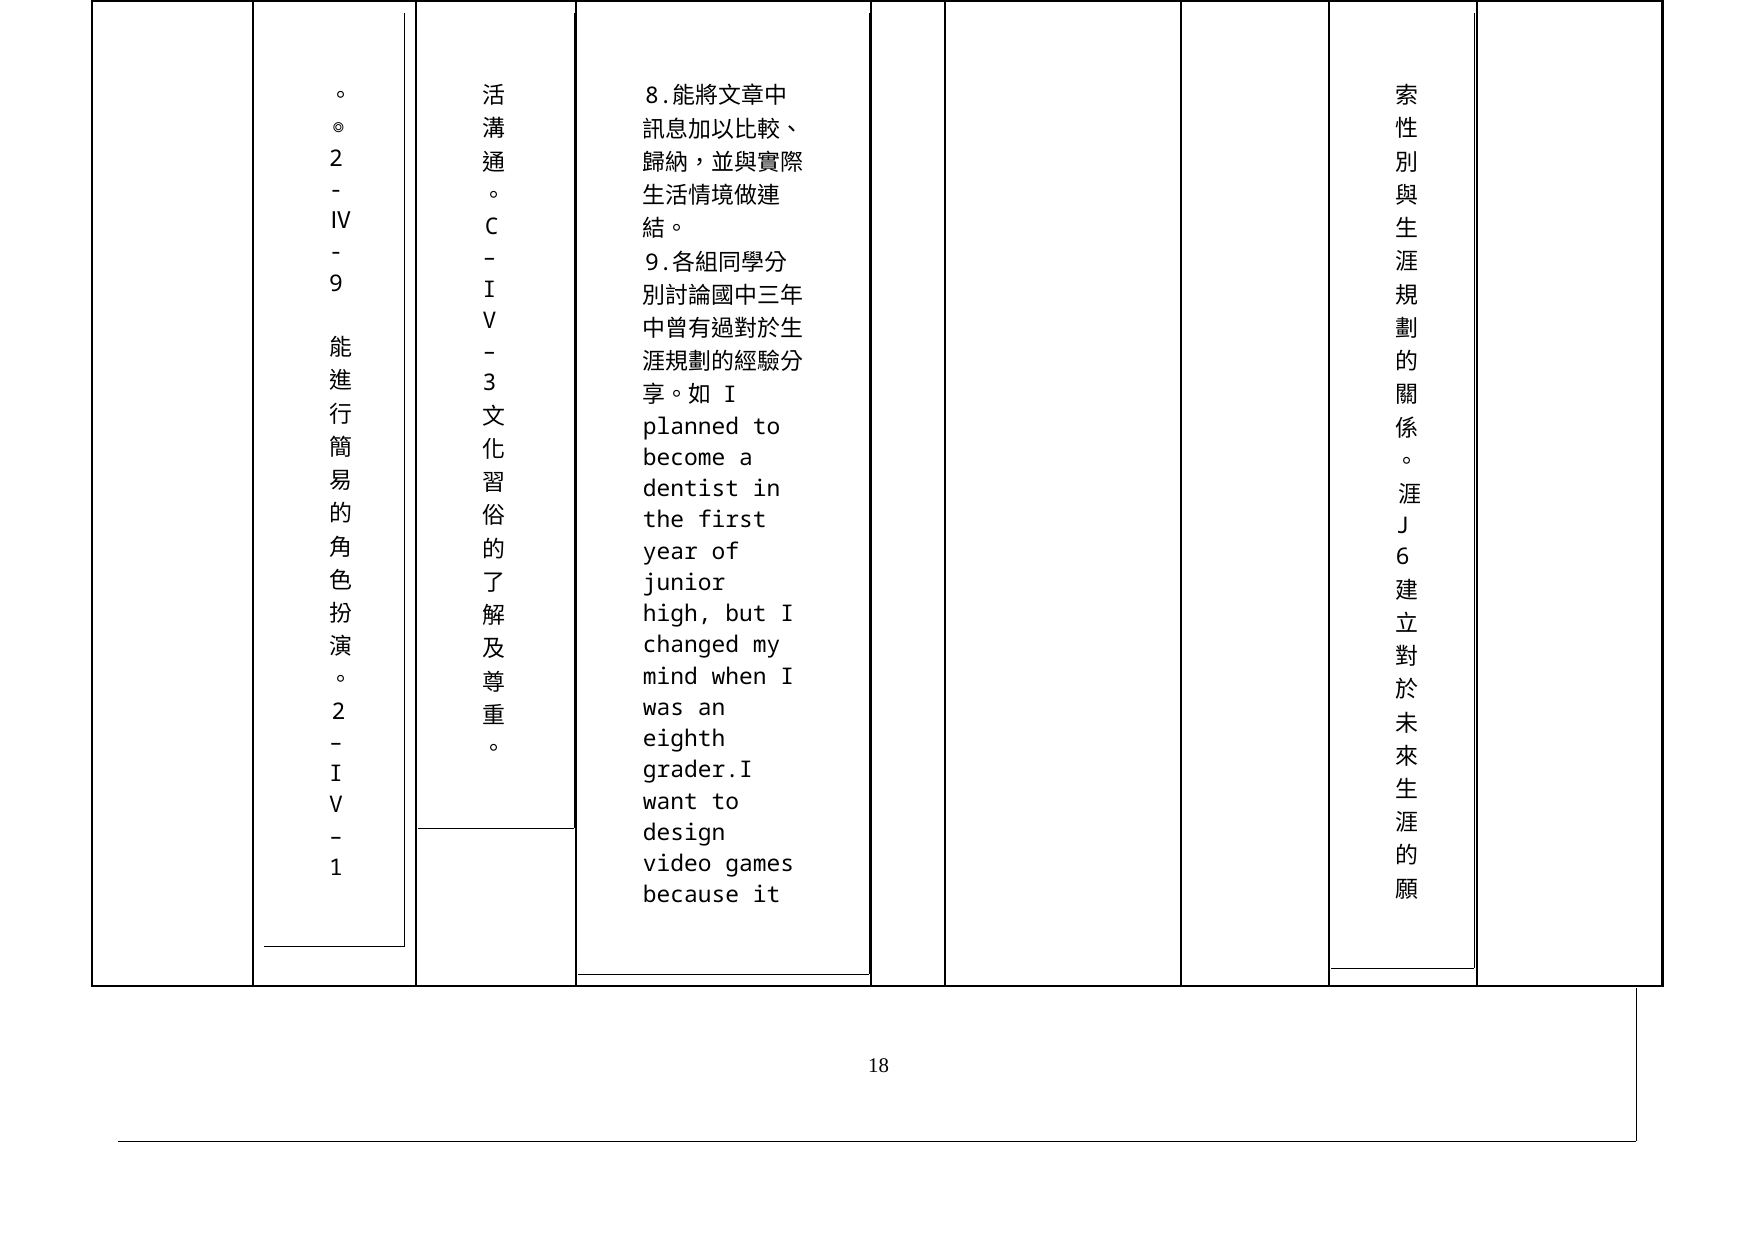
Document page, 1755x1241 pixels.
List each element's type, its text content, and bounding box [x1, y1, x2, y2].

table_cell 索性別與生涯規劃的關係。 涯J6 建立對於未來生涯的願 [1330, 2, 1476, 985]
table_cell 活溝通。 C–IV–3 文化習俗的了解及尊重。 [417, 2, 575, 985]
table_cell 。 ◎2-Ⅳ-9 能進行簡易的角色扮演。 2–IV–1 [254, 2, 415, 985]
table_cell 8.能將文章中訊息加以比較、歸納，並與實際生活情境做連結。 9.各組同學分別討論國中三年中曾有過對於生涯規劃的經驗分享。如 I planned to become a dentist in the first year of junior high, but I changed my mind when I was an eighth grader.I want to design video games because it [577, 2, 870, 985]
table_cell [93, 2, 252, 985]
table_cell [1478, 2, 1661, 985]
table_cell [872, 2, 944, 985]
table_cell [1182, 2, 1328, 985]
table_cell [946, 2, 1180, 985]
